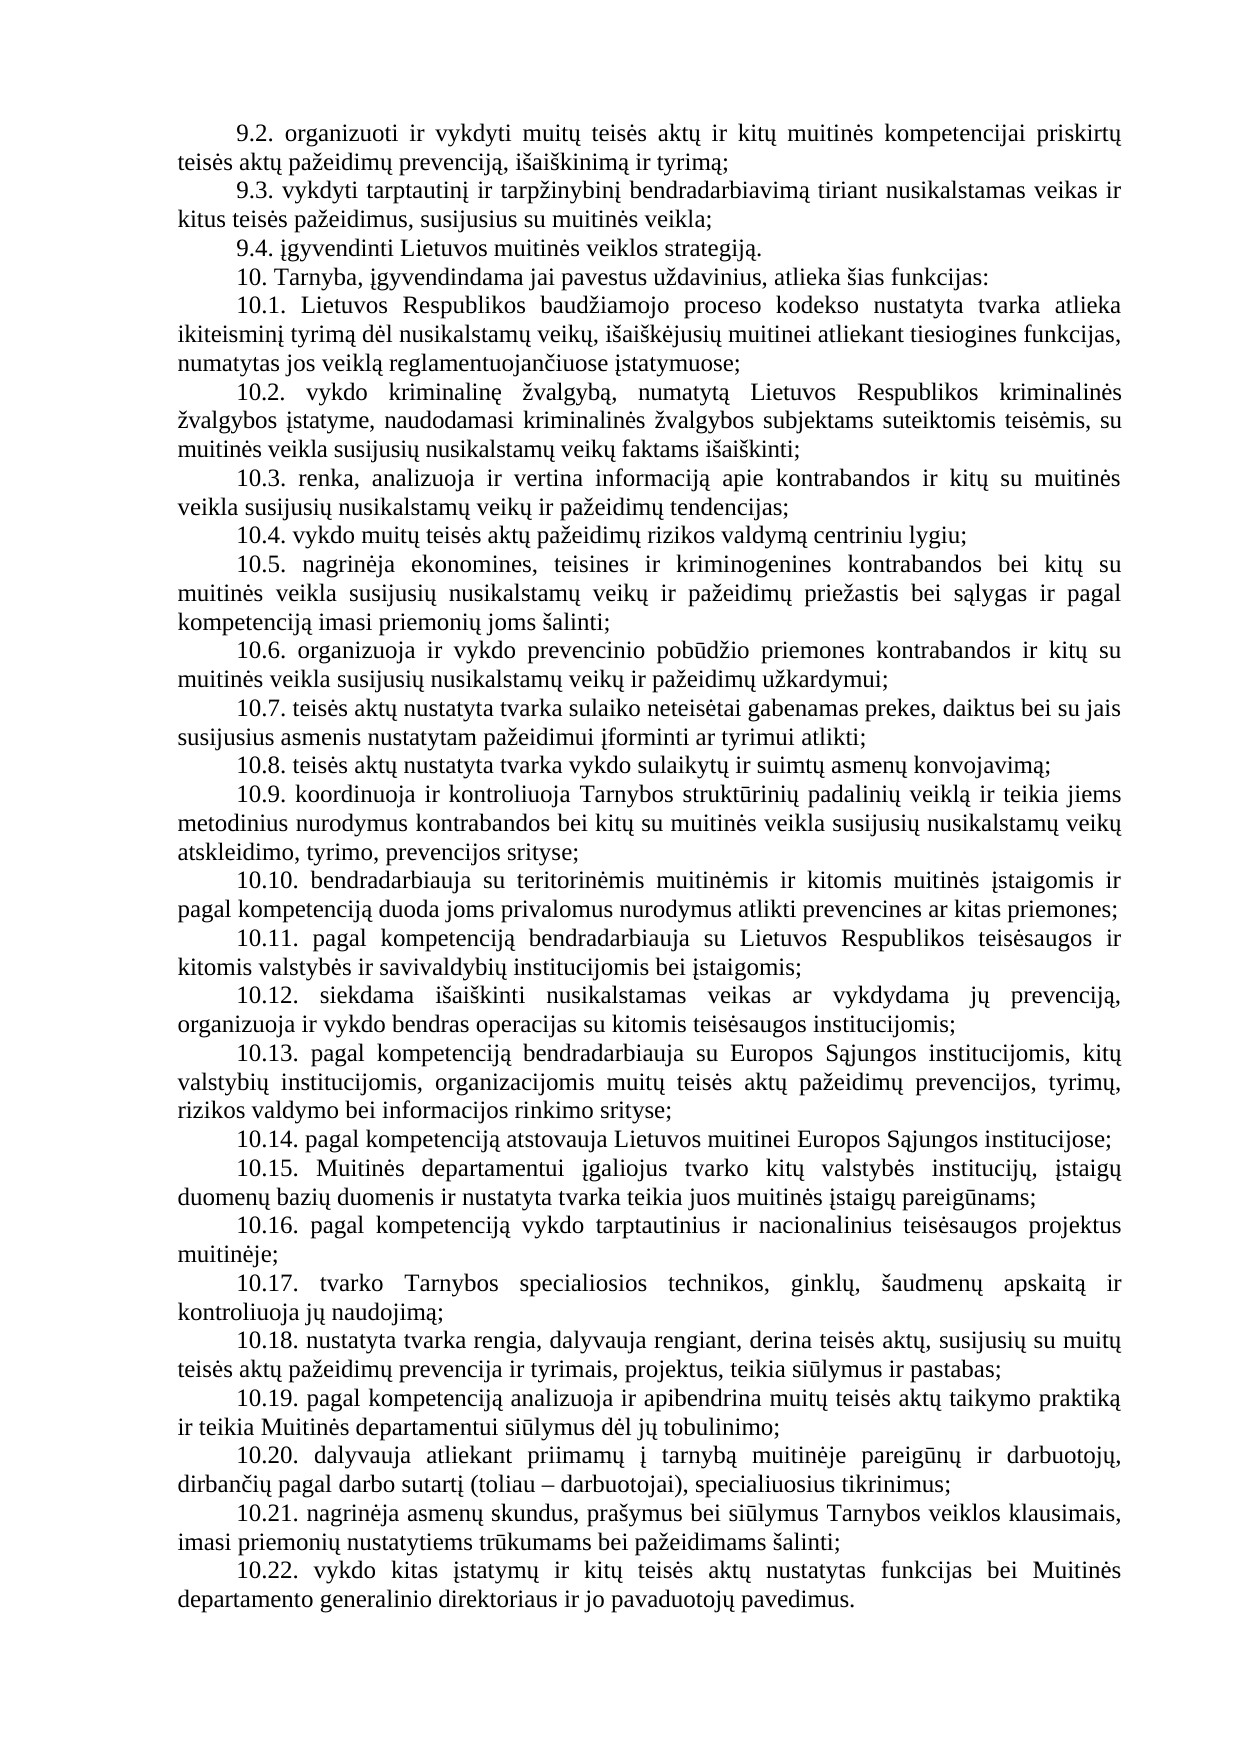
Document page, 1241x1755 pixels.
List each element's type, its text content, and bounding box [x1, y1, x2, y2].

text 10.19. pagal kompetenciją analizuoja ir apibendrina muitų teisės aktų taikymo praktiką ir teikia Muitinės departamentui siūlymus dėl jų tobulinimo; [177, 1383, 1122, 1441]
text 10.7. teisės aktų nustatyta tvarka sulaiko neteisėtai gabenamas prekes, daiktus bei su jais susijusius asmenis nustatytam pažeidimui įforminti ar tyrimui atlikti; [177, 693, 1122, 751]
text 10.11. pagal kompetenciją bendradarbiauja su Lietuvos Respublikos teisėsaugos ir kitomis valstybės ir savivaldybių institucijomis bei įstaigomis; [177, 923, 1122, 981]
text 10.17. tvarko Tarnybos specialiosios technikos, ginklų, šaudmenų apskaitą ir kontroliuoja jų naudojimą; [177, 1268, 1122, 1326]
text 10.15. Muitinės departamentui įgaliojus tvarko kitų valstybės institucijų, įstaigų duomenų bazių duomenis ir nustatyta tvarka teikia juos muitinės įstaigų pareigūnams; [177, 1153, 1122, 1211]
text 10.22. vykdo kitas įstatymų ir kitų teisės aktų nustatytas funkcijas bei Muitinės departamento generalinio direktoriaus ir jo pavaduotojų pavedimus. [177, 1556, 1122, 1613]
text 10.10. bendradarbiauja su teritorinėmis muitinėmis ir kitomis muitinės įstaigomis ir pagal kompetenciją duoda joms privalomus nurodymus atlikti prevencines ar kitas priemones; [177, 866, 1122, 923]
text 9.3. vykdyti tarptautinį ir tarpžinybinį bendradarbiavimą tiriant nusikalstamas veikas ir kitus teisės pažeidimus, susijusius su muitinės veikla; [177, 176, 1122, 233]
text 10.3. renka, analizuoja ir vertina informaciją apie kontrabandos ir kitų su muitinės veikla susijusių nusikalstamų veikų ir pažeidimų tendencijas; [177, 463, 1122, 521]
text 10.5. nagrinėja ekonomines, teisines ir kriminogenines kontrabandos bei kitų su muitinės veikla susijusių nusikalstamų veikų ir pažeidimų priežastis bei sąlygas ir pagal kompetenciją imasi priemonių joms šalinti; [177, 549, 1122, 636]
text 10.18. nustatyta tvarka rengia, dalyvauja rengiant, derina teisės aktų, susijusių su muitų teisės aktų pažeidimų prevencija ir tyrimais, projektus, teikia siūlymus ir pastabas; [177, 1326, 1122, 1383]
text 10.21. nagrinėja asmenų skundus, prašymus bei siūlymus Tarnybos veiklos klausimais, imasi priemonių nustatytiems trūkumams bei pažeidimams šalinti; [177, 1498, 1122, 1556]
text 10.9. koordinuoja ir kontroliuoja Tarnybos struktūrinių padalinių veiklą ir teikia jiems metodinius nurodymus kontrabandos bei kitų su muitinės veikla susijusių nusikalstamų veikų atskleidimo, tyrimo, prevencijos srityse; [177, 779, 1122, 866]
text 10.4. vykdo muitų teisės aktų pažeidimų rizikos valdymą centriniu lygiu; [177, 521, 1122, 549]
text 10.14. pagal kompetenciją atstovauja Lietuvos muitinei Europos Sąjungos institucijose; [177, 1124, 1122, 1153]
text 10.1. Lietuvos Respublikos baudžiamojo proceso kodekso nustatyta tvarka atlieka ikiteisminį tyrimą dėl nusikalstamų veikų, išaiškėjusių muitinei atliekant tiesiogines funkcijas, numatytas jos veiklą reglamentuojančiuose įstatymuose; [177, 291, 1122, 377]
text 10.2. vykdo kriminalinę žvalgybą, numatytą Lietuvos Respublikos kriminalinės žvalgybos įstatyme, naudodamasi kriminalinės žvalgybos subjektams suteiktomis teisėmis, su muitinės veikla susijusių nusikalstamų veikų faktams išaiškinti; [177, 377, 1122, 463]
text 9.2. organizuoti ir vykdyti muitų teisės aktų ir kitų muitinės kompetencijai priskirtų teisės aktų pažeidimų prevenciją, išaiškinimą ir tyrimą; [177, 118, 1122, 176]
text 10. Tarnyba, įgyvendindama jai pavestus uždavinius, atlieka šias funkcijas: [177, 262, 1122, 291]
text 10.16. pagal kompetenciją vykdo tarptautinius ir nacionalinius teisėsaugos projektus muitinėje; [177, 1211, 1122, 1268]
text 10.6. organizuoja ir vykdo prevencinio pobūdžio priemones kontrabandos ir kitų su muitinės veikla susijusių nusikalstamų veikų ir pažeidimų užkardymui; [177, 636, 1122, 693]
text 10.12. siekdama išaiškinti nusikalstamas veikas ar vykdydama jų prevenciją, organizuoja ir vykdo bendras operacijas su kitomis teisėsaugos institucijomis; [177, 981, 1122, 1038]
text 10.13. pagal kompetenciją bendradarbiauja su Europos Sąjungos institucijomis, kitų valstybių institucijomis, organizacijomis muitų teisės aktų pažeidimų prevencijos, tyrimų, rizikos valdymo bei informacijos rinkimo srityse; [177, 1038, 1122, 1124]
text 9.4. įgyvendinti Lietuvos muitinės veiklos strategiją. [177, 233, 1122, 262]
text 10.20. dalyvauja atliekant priimamų į tarnybą muitinėje pareigūnų ir darbuotojų, dirbančių pagal darbo sutartį (toliau – darbuotojai), specialiuosius tikrinimus; [177, 1441, 1122, 1498]
text 10.8. teisės aktų nustatyta tvarka vykdo sulaikytų ir suimtų asmenų konvojavimą; [177, 751, 1122, 779]
